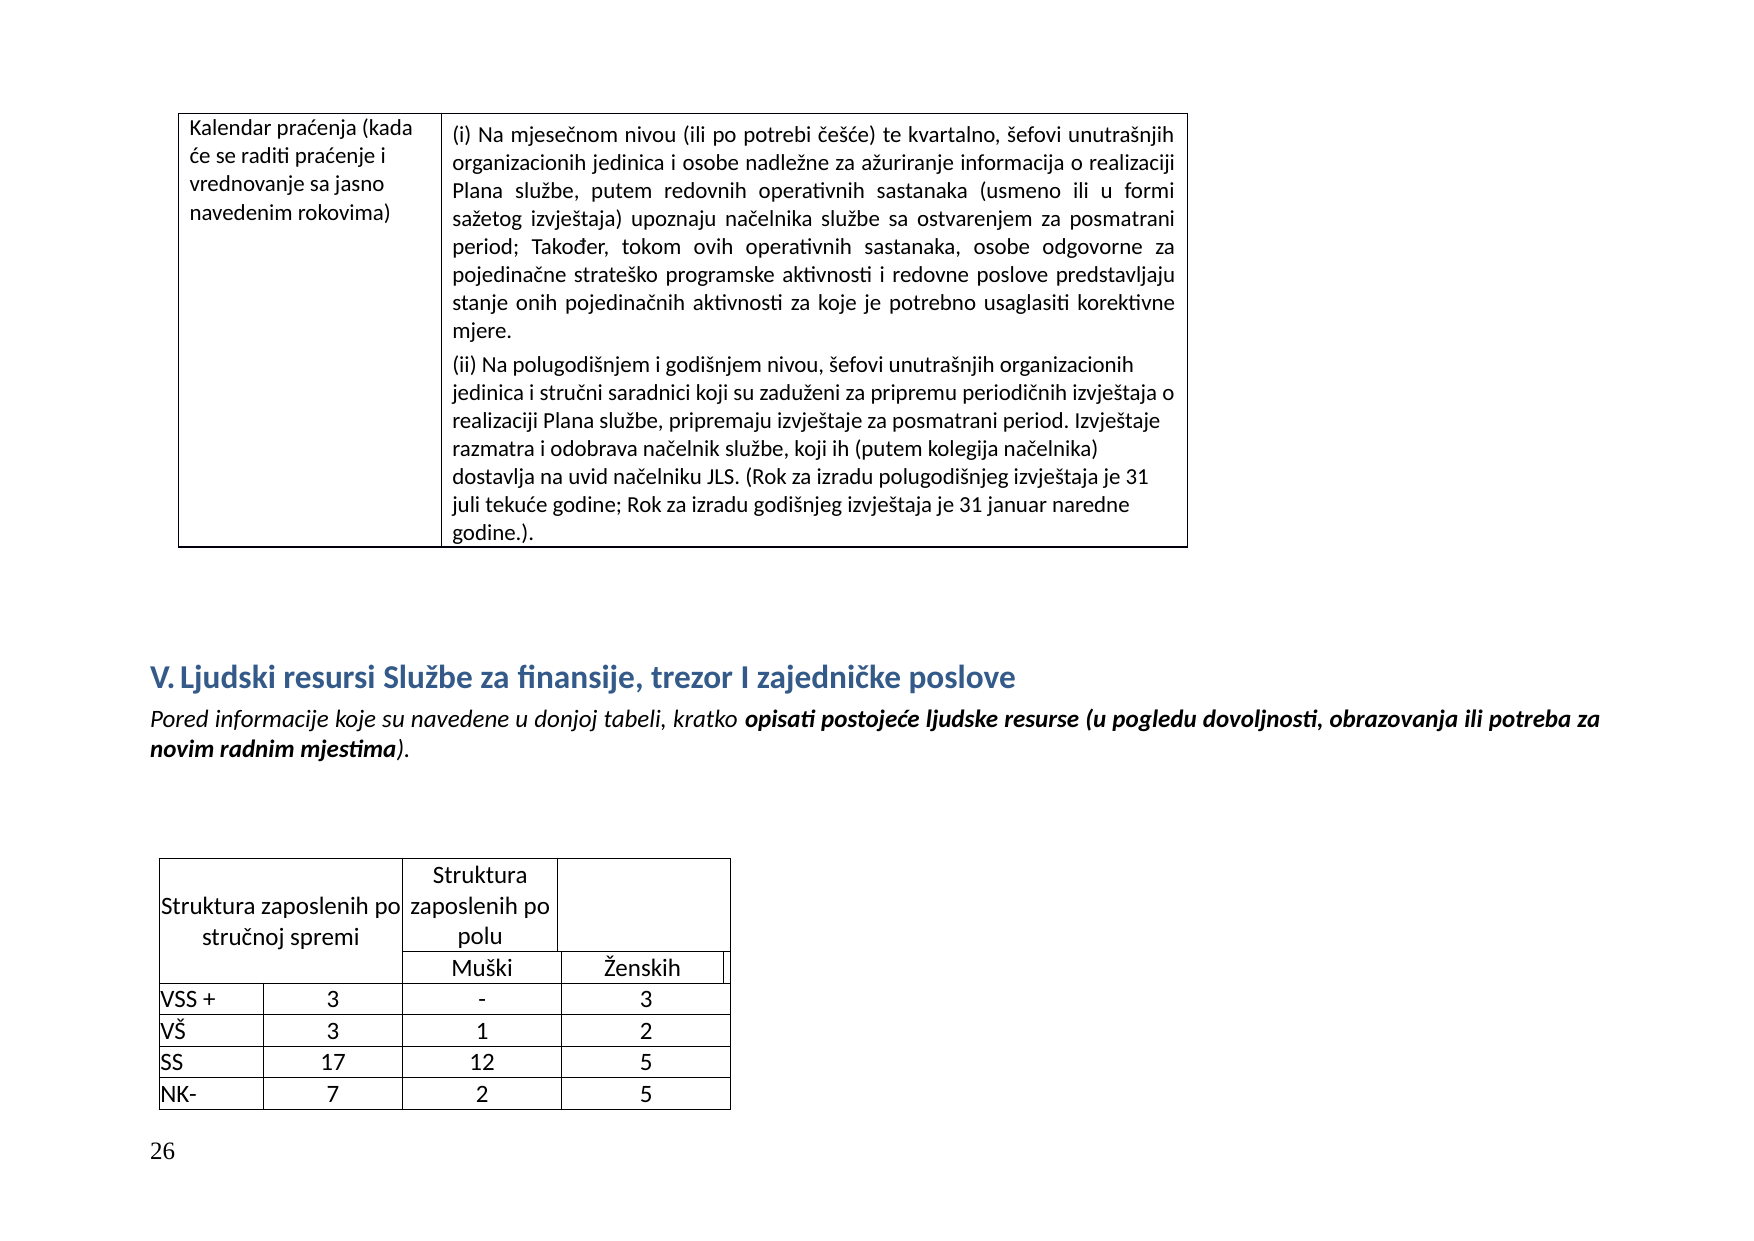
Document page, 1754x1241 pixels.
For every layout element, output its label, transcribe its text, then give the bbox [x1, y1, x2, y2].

table_cell 1 [403, 1015, 561, 1046]
text Pored informacije koje su navedene u donjoj tabeli, kratko opisati postojeće ljudske resurse (u pogledu dovoljnosti, obrazovanja ili potreba za novim radnim mjestima). [150, 703, 1604, 764]
table_header Struktura zaposlenih po polu [403, 859, 557, 951]
table_cell 2 [403, 1078, 561, 1109]
table_cell VSS + [160, 984, 263, 1014]
table_cell 3 [264, 984, 402, 1014]
table_cell NK- [160, 1078, 263, 1109]
table_cell SS [160, 1047, 263, 1077]
table_cell 7 [264, 1078, 402, 1109]
table_cell 3 [562, 984, 730, 1014]
table_header [558, 859, 730, 951]
table_header Struktura zaposlenih po stručnoj spremi [160, 859, 402, 982]
table_cell (i) Na mjesečnom nivou (ili po potrebi češće) te kvartalno, šefovi unutrašnjih organizacionih jedinica i osobe nadležne za ažuriranje informacija o realizaciji Plana službe, putem redovnih operativnih sastanaka (usmeno ili u formi sažetog izvještaja) upoznaju načelnika službe sa ostvarenjem za posmatrani period; Također, tokom ovih operativnih sastanaka, osobe odgovorne za pojedinačne strateško programske aktivnosti i redovne poslove predstavljaju stanje onih pojedinačnih aktivnosti za koje je potrebno usaglasiti korektivne mjere. (ii) Na polugodišnjem i godišnjem nivou, šefovi unutrašnjih organizacionih jedinica i stručni saradnici koji su zaduženi za pripremu periodičnih izvještaja o realizaciji Plana službe, pripremaju izvještaje za posmatrani period. Izvještaje razmatra i odobrava načelnik službe, koji ih (putem kolegija načelnika) dostavlja na uvid načelniku JLS. (Rok za izradu polugodišnjeg izvještaja je 31 juli tekuće godine; Rok za izradu godišnjeg izvještaja je 31 januar naredne godine.). [442, 114, 1187, 546]
table_cell Kalendar praćenja (kada će se raditi praćenje i vrednovanje sa jasno navedenim rokovima) [179, 114, 441, 546]
table_cell VŠ [160, 1015, 263, 1046]
table_cell Muški [403, 952, 561, 982]
table_cell - [403, 984, 561, 1014]
table_cell 5 [562, 1047, 730, 1077]
table_cell Ženskih [562, 952, 723, 982]
subtitle Ljudski resursi Službe za finansije, trezor I zajedničke poslove [150, 656, 1604, 697]
table_cell 12 [403, 1047, 561, 1077]
table_cell 17 [264, 1047, 402, 1077]
table_cell [724, 952, 730, 982]
table_cell 5 [562, 1078, 730, 1109]
table_cell 3 [264, 1015, 402, 1046]
table_cell 2 [562, 1015, 730, 1046]
